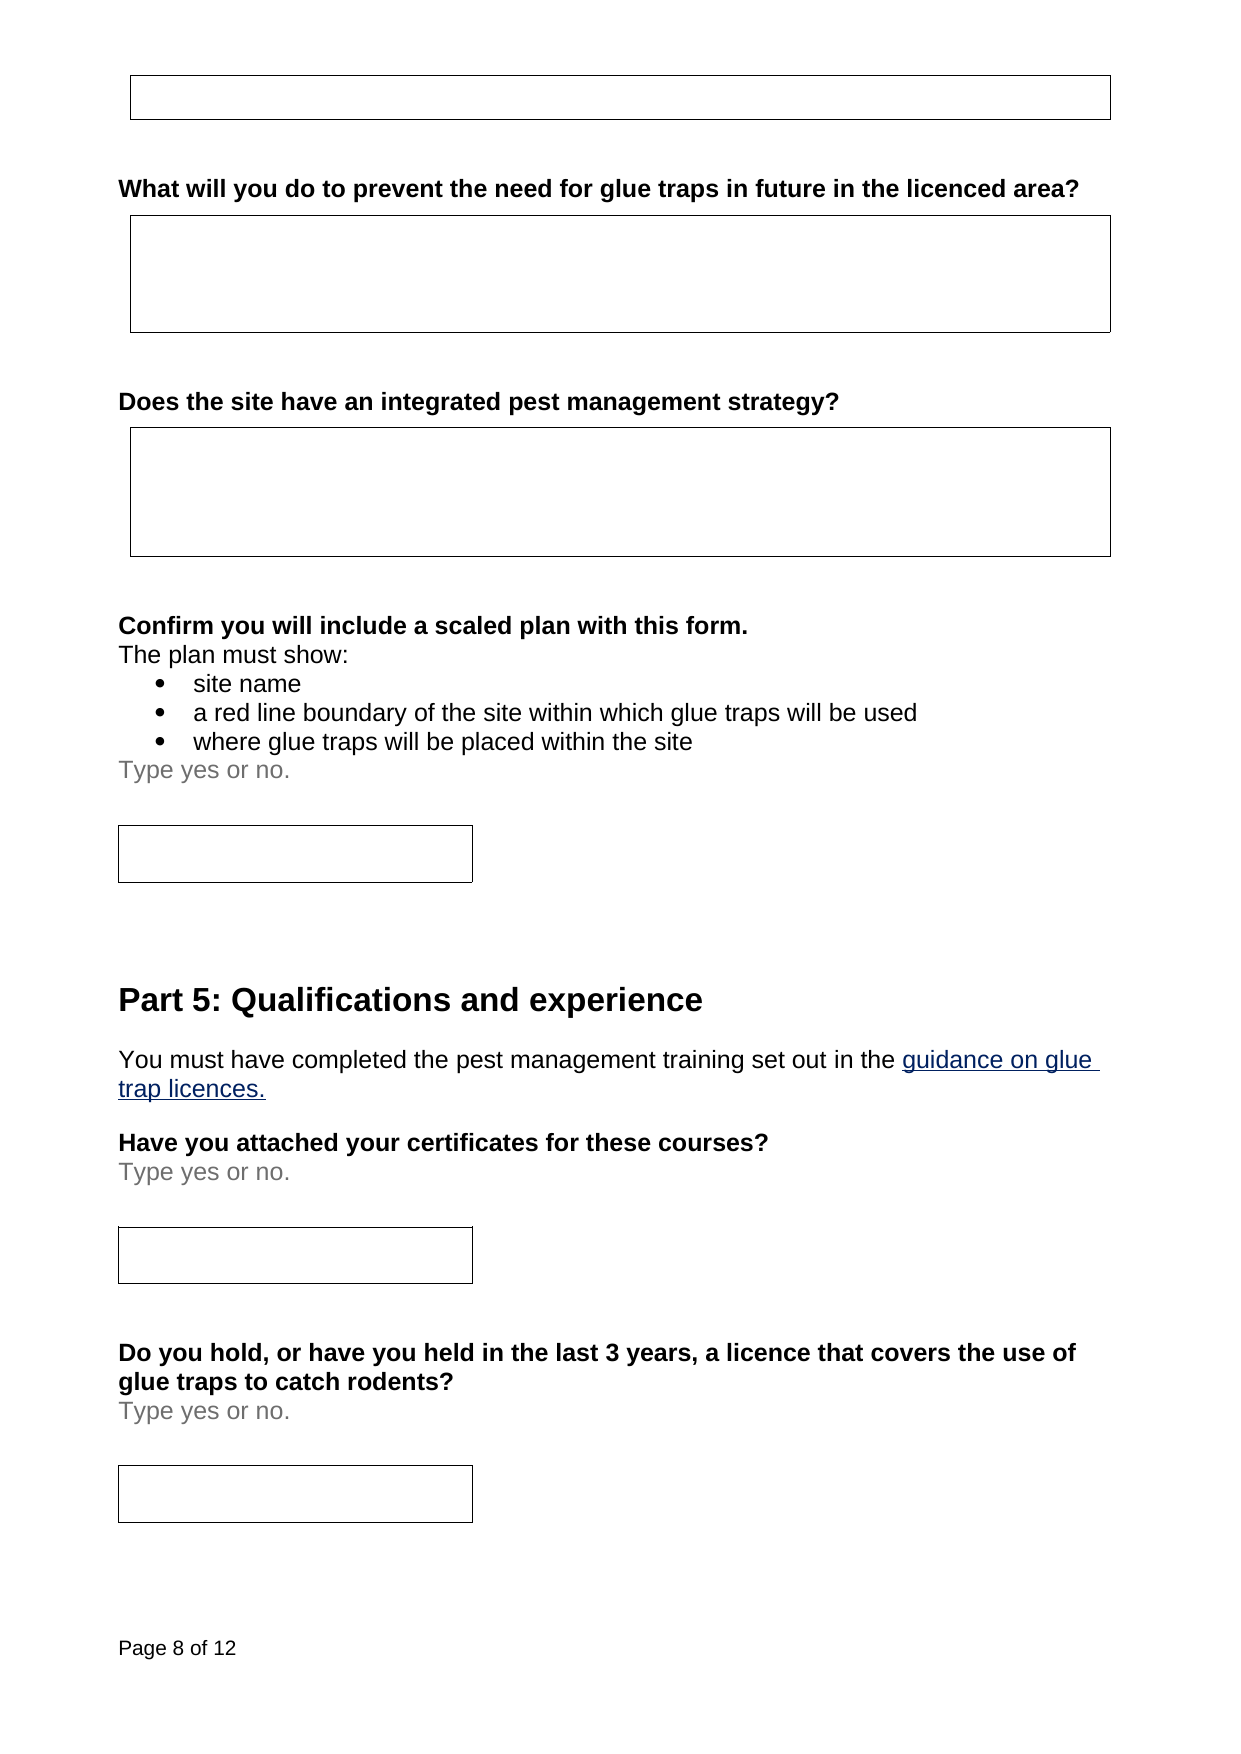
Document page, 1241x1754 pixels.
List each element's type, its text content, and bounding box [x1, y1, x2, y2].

subtitle What will you do to prevent the need for glue traps in future in the licenced area? [118, 174, 1122, 203]
subtitle Confirm you will include a scaled plan with this form. [118, 611, 1122, 640]
text Type yes or no. [118, 755, 1122, 784]
subtitle Have you attached your certificates for these courses? [118, 1128, 1122, 1157]
subtitle Part 5: Qualifications and experience [118, 974, 1122, 1020]
text Type yes or no. [118, 1157, 1122, 1185]
list where glue traps will be placed within the site [156, 727, 1122, 755]
list a red line boundary of the site within which glue traps will be used [156, 698, 1122, 727]
list site name [156, 669, 1122, 698]
subtitle Does the site have an integrated pest management strategy? [118, 387, 1122, 415]
text The plan must show: [118, 640, 1122, 669]
subtitle Do you hold, or have you held in the last 3 years, a licence that covers the use of glue traps to catch rodents? [118, 1338, 1122, 1396]
text Type yes or no. [118, 1396, 1122, 1424]
text You must have completed the pest management training set out in the guidance on glue trap licences. [118, 1045, 1122, 1103]
